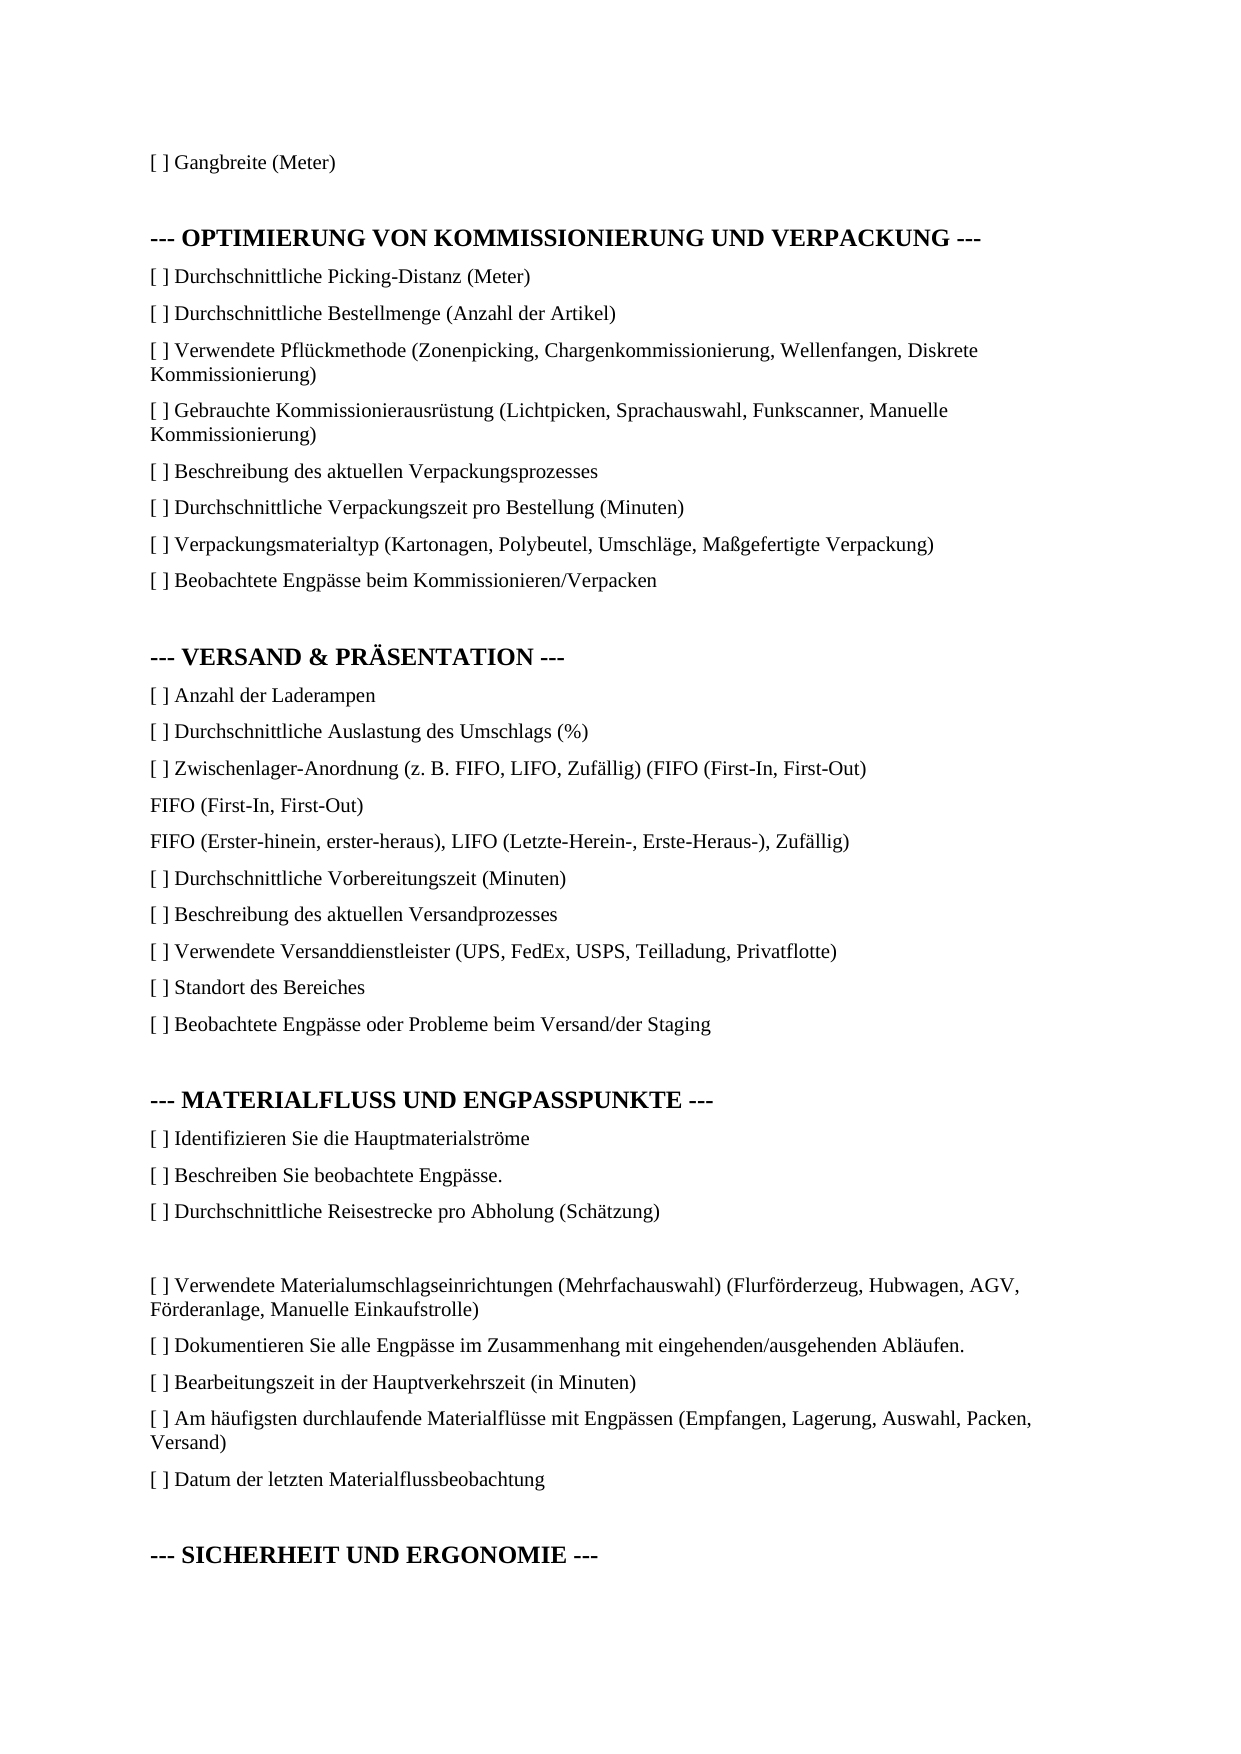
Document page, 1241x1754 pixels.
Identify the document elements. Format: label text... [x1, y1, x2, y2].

text [ ] Durchschnittliche Verpackungszeit pro Bestellung (Minuten) [150, 495, 1090, 519]
text --- OPTIMIERUNG VON KOMMISSIONIERUNG UND VERPACKUNG --- [150, 223, 1090, 252]
text [ ] Beschreiben Sie beobachtete Engpässe. [150, 1163, 1090, 1187]
text [ ] Zwischenlager-Anordnung (z. B. FIFO, LIFO, Zufällig) (FIFO (First-In, First-Out) [150, 756, 1090, 780]
text [ ] Anzahl der Laderampen [150, 683, 1090, 707]
text [ ] Gangbreite (Meter) [150, 150, 1090, 174]
text --- SICHERHEIT UND ERGONOMIE --- [150, 1540, 1090, 1569]
text --- VERSAND & PRÄSENTATION --- [150, 642, 1090, 670]
text [ ] Identifizieren Sie die Hauptmaterialströme [150, 1126, 1090, 1150]
text [ ] Durchschnittliche Picking-Distanz (Meter) [150, 264, 1090, 288]
text [ ] Durchschnittliche Bestellmenge (Anzahl der Artikel) [150, 301, 1090, 325]
text [ ] Beschreibung des aktuellen Verpackungsprozesses [150, 459, 1090, 483]
text [ ] Standort des Bereiches [150, 975, 1090, 999]
text [ ] Am häufigsten durchlaufende Materialflüsse mit Engpässen (Empfangen, Lagerung, Auswahl, Packen, Versand) [150, 1406, 1090, 1454]
text FIFO (Erster-hinein, erster-heraus), LIFO (Letzte-Herein-, Erste-Heraus-), Zufällig) [150, 829, 1090, 853]
text [ ] Beobachtete Engpässe oder Probleme beim Versand/der Staging [150, 1012, 1090, 1036]
text [ ] Durchschnittliche Vorbereitungszeit (Minuten) [150, 866, 1090, 890]
text [ ] Verpackungsmaterialtyp (Kartonagen, Polybeutel, Umschläge, Maßgefertigte Verpackung) [150, 532, 1090, 556]
text [ ] Datum der letzten Materialflussbeobachtung [150, 1467, 1090, 1491]
text [ ] Verwendete Versanddienstleister (UPS, FedEx, USPS, Teilladung, Privatflotte) [150, 939, 1090, 963]
text --- MATERIALFLUSS UND ENGPASSPUNKTE --- [150, 1085, 1090, 1114]
text [ ] Beobachtete Engpässe beim Kommissionieren/Verpacken [150, 568, 1090, 592]
text [ ] Durchschnittliche Reisestrecke pro Abholung (Schätzung) [150, 1199, 1090, 1223]
text [ ] Beschreibung des aktuellen Versandprozesses [150, 902, 1090, 926]
text [ ] Gebrauchte Kommissionierausrüstung (Lichtpicken, Sprachauswahl, Funkscanner, Manuelle Kommissionierung) [150, 398, 1090, 446]
text [ ] Bearbeitungszeit in der Hauptverkehrszeit (in Minuten) [150, 1370, 1090, 1394]
text FIFO (First-In, First-Out) [150, 792, 1090, 817]
text [ ] Durchschnittliche Auslastung des Umschlags (%) [150, 719, 1090, 743]
text [ ] Verwendete Pflückmethode (Zonenpicking, Chargenkommissionierung, Wellenfangen, Diskrete Kommissionierung) [150, 337, 1090, 386]
text [ ] Verwendete Materialumschlagseinrichtungen (Mehrfachauswahl) (Flurförderzeug, Hubwagen, AGV, Förderanlage, Manuelle Einkaufstrolle) [150, 1272, 1090, 1321]
text [ ] Dokumentieren Sie alle Engpässe im Zusammenhang mit eingehenden/ausgehenden Abläufen. [150, 1333, 1090, 1357]
